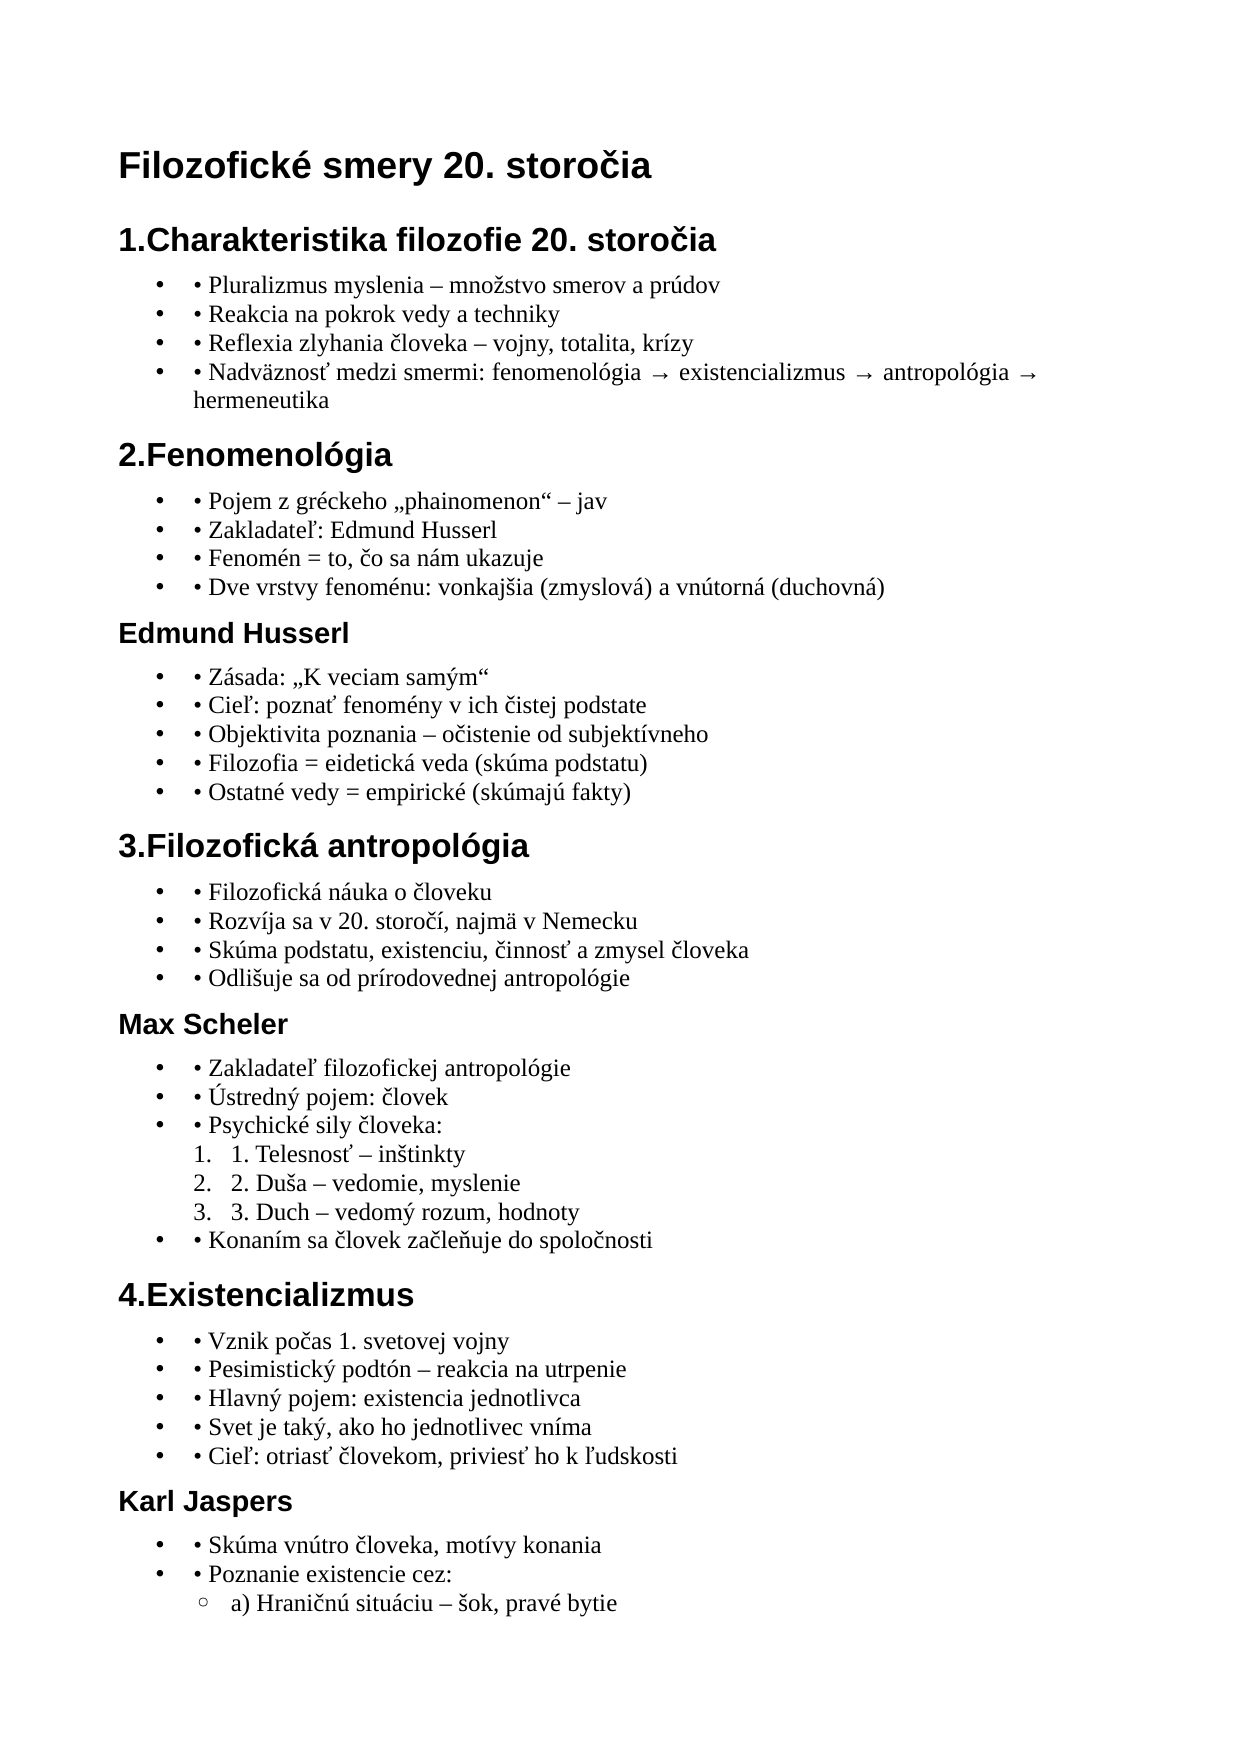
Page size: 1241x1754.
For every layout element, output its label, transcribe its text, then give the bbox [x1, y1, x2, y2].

list • Zásada: „K veciam samým“ [156, 662, 1122, 690]
list • Skúma vnútro človeka, motívy konania [156, 1530, 1122, 1559]
list • Pluralizmus myslenia – množstvo smerov a prúdov [156, 271, 1122, 299]
list • Vznik počas 1. svetovej vojny [156, 1326, 1122, 1354]
list • Filozofia = eidetická veda (skúma podstatu) [156, 748, 1122, 777]
list • Rozvíja sa v 20. storočí, najmä v Nemecku [156, 906, 1122, 935]
list • Pesimistický podtón – reakcia na utrpenie [156, 1354, 1122, 1383]
list • Svet je taký, ako ho jednotlivec vníma [156, 1412, 1122, 1441]
list • Filozofická náuka o človeku [156, 877, 1122, 906]
list • Odlišuje sa od prírodovednej antropológie [156, 963, 1122, 992]
list • Dve vrstvy fenoménu: vonkajšia (zmyslová) a vnútorná (duchovná) [156, 572, 1122, 601]
subtitle Existencializmus [118, 1275, 1122, 1313]
list • Pojem z gréckeho „phainomenon“ – jav [156, 486, 1122, 515]
list • Reflexia zlyhania človeka – vojny, totalita, krízy [156, 328, 1122, 357]
subtitle Filozofická antropológia [118, 826, 1122, 865]
list • Hlavný pojem: existencia jednotlivca [156, 1383, 1122, 1412]
list • Objektivita poznania – očistenie od subjektívneho [156, 719, 1122, 748]
list • Ústredný pojem: človek [156, 1082, 1122, 1110]
list • Konaním sa človek začleňuje do spoločnosti [156, 1225, 1122, 1254]
list • Skúma podstatu, existenciu, činnosť a zmysel človeka [156, 935, 1122, 963]
list • Cieľ: poznať fenomény v ich čistej podstate [156, 690, 1122, 719]
subtitle Karl Jaspers [118, 1484, 1122, 1518]
subtitle Max Scheler [118, 1007, 1122, 1040]
list • Zakladateľ: Edmund Husserl [156, 515, 1122, 543]
list 3. Duch – vedomý rozum, hodnoty [193, 1197, 1122, 1225]
list a) Hraničnú situáciu – šok, pravé bytie [193, 1588, 1122, 1616]
list • Zakladateľ filozofickej antropológie [156, 1053, 1122, 1082]
list 2. Duša – vedomie, myslenie [193, 1168, 1122, 1197]
list 1. Telesnosť – inštinkty [193, 1139, 1122, 1168]
list • Nadväznosť medzi smermi: fenomenológia → existencializmus → antropológia → hermeneutika [156, 357, 1122, 414]
list • Reakcia na pokrok vedy a techniky [156, 299, 1122, 328]
subtitle Fenomenológia [118, 435, 1122, 473]
list • Fenomén = to, čo sa nám ukazuje [156, 543, 1122, 572]
subtitle Edmund Husserl [118, 616, 1122, 649]
subtitle Charakteristika filozofie 20. storočia [118, 219, 1122, 258]
subtitle Filozofické smery 20. storočia [118, 143, 1122, 186]
list • Psychické sily človeka: [156, 1110, 1122, 1139]
list • Cieľ: otriasť človekom, priviesť ho k ľudskosti [156, 1441, 1122, 1469]
list • Poznanie existencie cez: [156, 1559, 1122, 1588]
list • Ostatné vedy = empirické (skúmajú fakty) [156, 777, 1122, 805]
